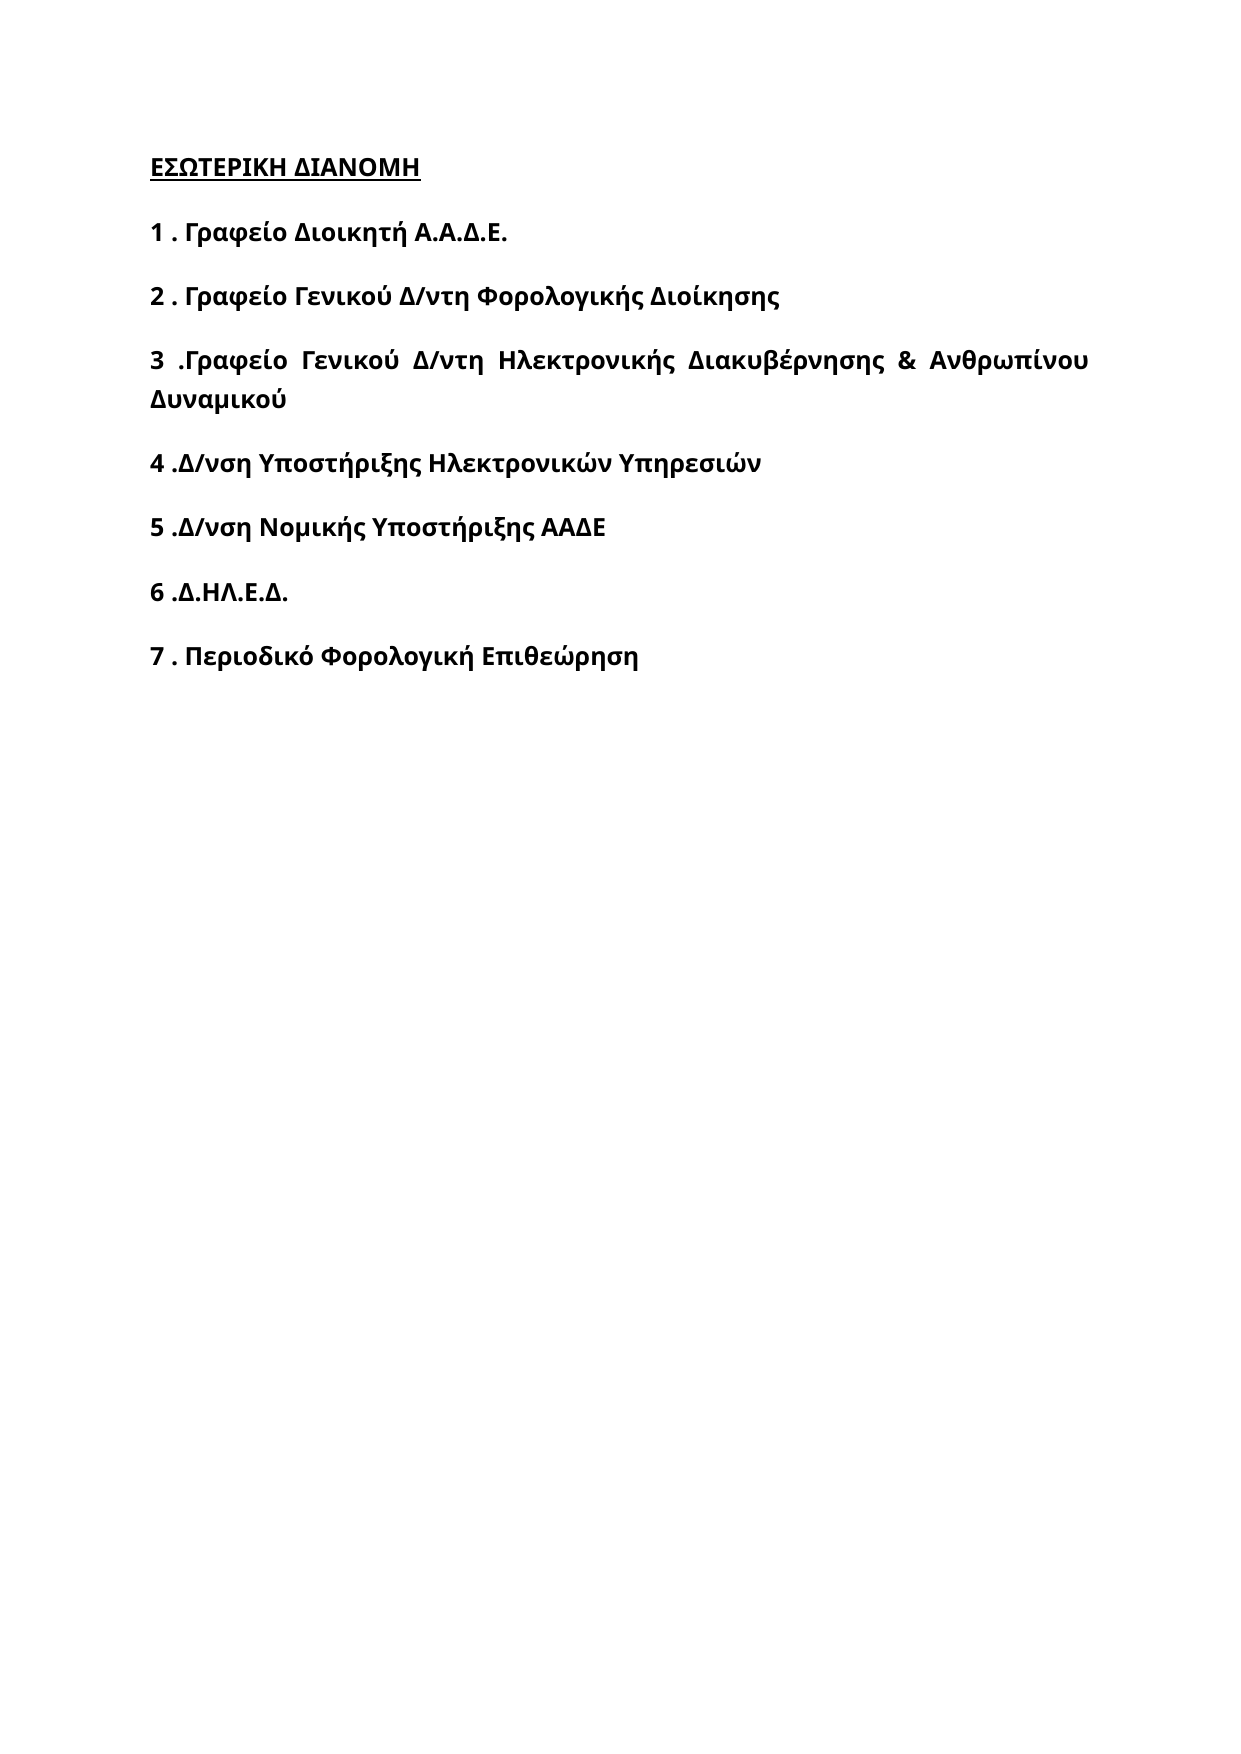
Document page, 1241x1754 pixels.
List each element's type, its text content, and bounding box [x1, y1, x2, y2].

text 1 . Γραφείο Διοικητή Α.Α.Δ.Ε. [150, 214, 1090, 248]
text 5 .Δ/νση Νομικής Υποστήριξης ΑΑΔΕ [150, 510, 1090, 544]
text 4 .Δ/νση Υποστήριξης Ηλεκτρονικών Υπηρεσιών [150, 446, 1090, 480]
text 7 . Περιοδικό Φορολογική Επιθεώρηση [150, 638, 1090, 672]
text 3 .Γραφείο Γενικού Δ/ντη Ηλεκτρονικής Διακυβέρνησης & Ανθρωπίνου Δυναμικού [150, 342, 1090, 416]
text 6 .Δ.ΗΛ.Ε.Δ. [150, 574, 1090, 608]
text 2 . Γραφείο Γενικού Δ/ντη Φορολογικής Διοίκησης [150, 278, 1090, 312]
text ΕΣΩΤΕΡΙΚΗ ΔΙΑΝΟΜΗ [150, 150, 1090, 184]
